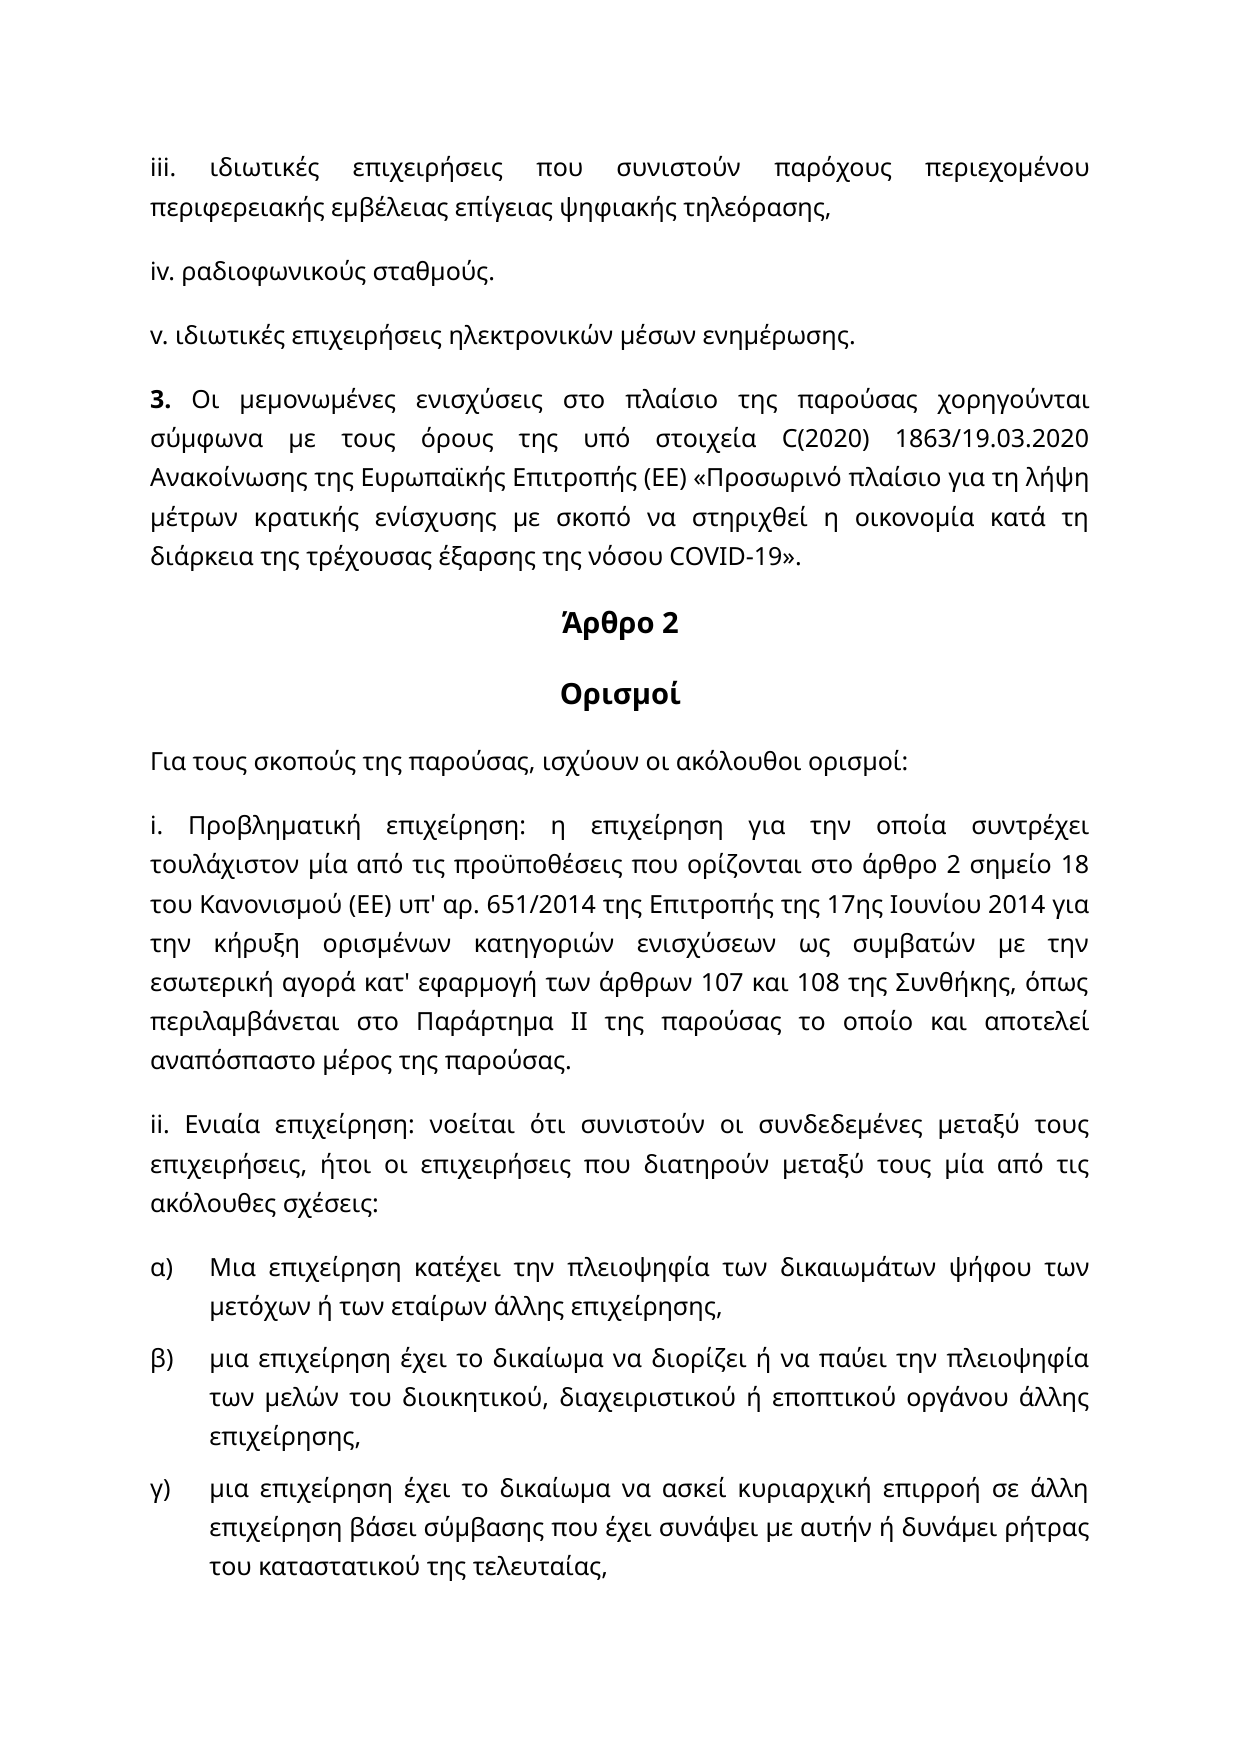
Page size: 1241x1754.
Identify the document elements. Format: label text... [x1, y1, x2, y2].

subtitle Άρθρο 2 [150, 602, 1090, 642]
subtitle Ορισμοί [150, 673, 1090, 713]
list β) μια επιχείρηση έχει το δικαίωμα να διορίζει ή να παύει την πλειοψηφία των μελών του διοικητικού, διαχειριστικού ή εποπτικού οργάνου άλλης επιχείρησης, [150, 1340, 1090, 1453]
text v. ιδιωτικές επιχειρήσεις ηλεκτρονικών μέσων ενημέρωσης. [150, 317, 1090, 352]
text ii. Ενιαία επιχείρηση: νοείται ότι συνιστούν οι συνδεδεμένες μεταξύ τους επιχειρήσεις, ήτοι οι επιχειρήσεις που διατηρούν μεταξύ τους μία από τις ακόλουθες σχέσεις: [150, 1107, 1090, 1219]
list α) Μια επιχείρηση κατέχει την πλειοψηφία των δικαιωμάτων ψήφου των μετόχων ή των εταίρων άλλης επιχείρησης, [150, 1249, 1090, 1323]
text 3. Οι μεμονωμένες ενισχύσεις στο πλαίσιο της παρούσας χορηγούνται σύμφωνα με τους όρους της υπό στοιχεία C(2020) 1863/19.03.2020 Ανακοίνωσης της Ευρωπαϊκής Επιτροπής (ΕΕ) «Προσωρινό πλαίσιο για τη λήψη μέτρων κρατικής ενίσχυσης με σκοπό να στηριχθεί η οικονομία κατά τη διάρκεια της τρέχουσας έξαρσης της νόσου COVID-19». [150, 382, 1090, 572]
text Για τους σκοπούς της παρούσας, ισχύουν οι ακόλουθοι ορισμοί: [150, 744, 1090, 778]
list γ) μια επιχείρηση έχει το δικαίωμα να ασκεί κυριαρχική επιρροή σε άλλη επιχείρηση βάσει σύμβασης που έχει συνάψει με αυτήν ή δυνάμει ρήτρας του καταστατικού της τελευταίας, [150, 1470, 1090, 1583]
text i. Προβληματική επιχείρηση: η επιχείρηση για την οποία συντρέχει τουλάχιστον μία από τις προϋποθέσεις που ορίζονται στο άρθρο 2 σημείο 18 του Κανονισμού (ΕΕ) υπ' αρ. 651/2014 της Επιτροπής της 17ης Ιουνίου 2014 για την κήρυξη ορισμένων κατηγοριών ενισχύσεων ως συμβατών με την εσωτερική αγορά κατ' εφαρμογή των άρθρων 107 και 108 της Συνθήκης, όπως περιλαμβάνεται στο Παράρτημα ΙΙ της παρούσας το οποίο και αποτελεί αναπόσπαστο μέρος της παρούσας. [150, 808, 1090, 1077]
text iii. ιδιωτικές επιχειρήσεις που συνιστούν παρόχους περιεχομένου περιφερειακής εμβέλειας επίγειας ψηφιακής τηλεόρασης, [150, 150, 1090, 223]
text iv. ραδιοφωνικούς σταθμούς. [150, 253, 1090, 287]
